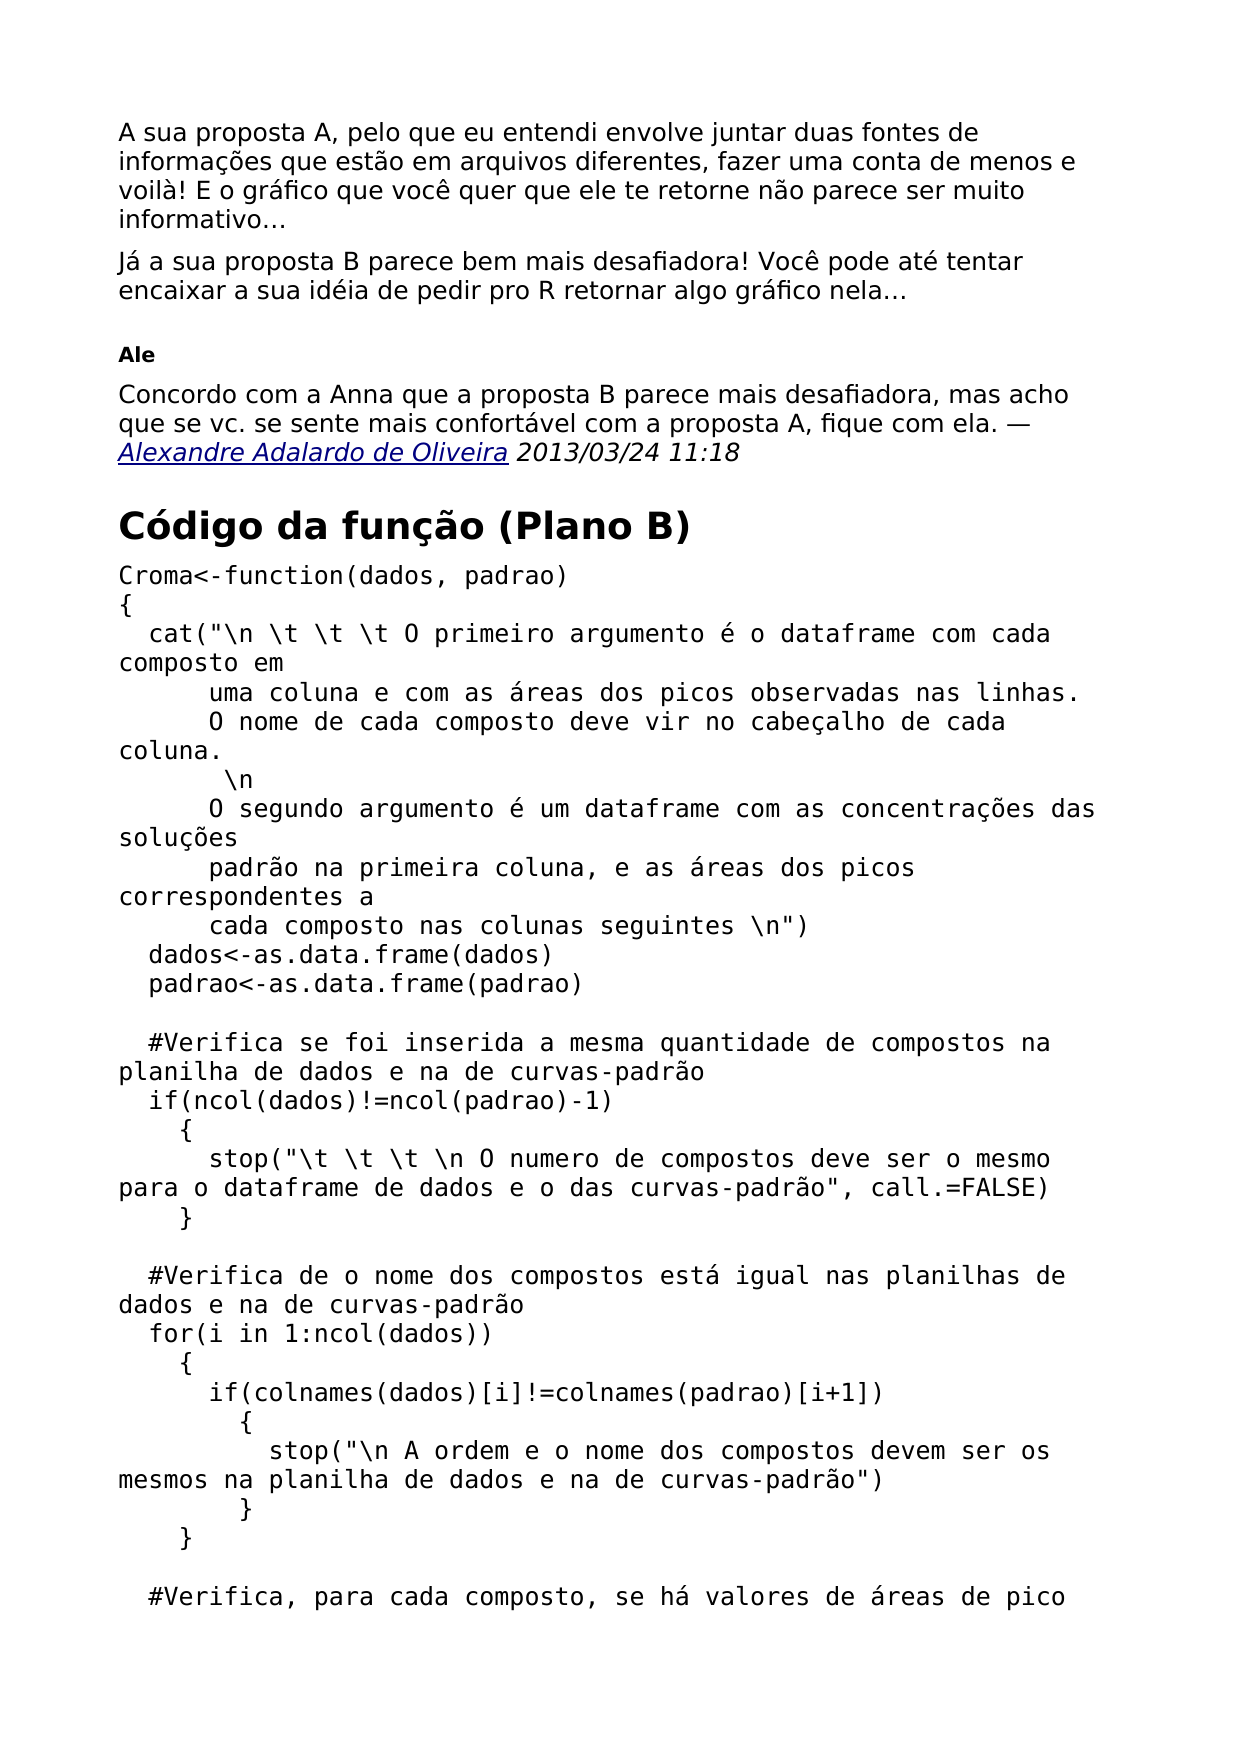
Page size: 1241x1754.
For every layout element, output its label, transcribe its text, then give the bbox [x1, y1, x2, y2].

text Concordo com a Anna que a proposta B parece mais desafiadora, mas acho que se vc. se sente mais confortável com a proposta A, fique com ela. — Alexandre Adalardo de Oliveira 2013/03/24 11:18 [118, 380, 1122, 467]
subtitle Código da função (Plano B) [118, 505, 1122, 548]
text Já a sua proposta B parece bem mais desafiadora! Você pode até tentar encaixar a sua idéia de pedir pro R retornar algo gráfico nela… [118, 247, 1122, 306]
subtitle Ale [118, 343, 1122, 367]
text Croma<-function(dados, padrao) { cat("\n \t \t \t O primeiro argumento é o dataframe com cada composto em uma coluna e com as áreas dos picos observadas nas linhas. O nome de cada composto deve vir no cabeçalho de cada coluna. \n O segundo argumento é um dataframe com as concentrações das soluções padrão na primeira coluna, e as áreas dos picos correspondentes a cada composto nas colunas seguintes \n") dados<-as.data.frame(dados) padrao<-as.data.frame(padrao) #Verifica se foi inserida a mesma quantidade de compostos na planilha de dados e na de curvas-padrão if(ncol(dados)!=ncol(padrao)-1) { stop("\t \t \t \n O numero de compostos deve ser o mesmo para o dataframe de dados e o das curvas-padrão", call.=FALSE) } #Verifica de o nome dos compostos está igual nas planilhas de dados e na de curvas-padrão for(i in 1:ncol(dados)) { if(colnames(dados)[i]!=colnames(padrao)[i+1]) { stop("\n A ordem e o nome dos compostos devem ser os mesmos na planilha de dados e na de curvas-padrão") } } #Verifica, para cada composto, se há valores de áreas de pico [118, 561, 1122, 1611]
text A sua proposta A, pelo que eu entendi envolve juntar duas fontes de informações que estão em arquivos diferentes, fazer uma conta de menos e voilà! E o gráfico que você quer que ele te retorne não parece ser muito informativo… [118, 118, 1122, 235]
